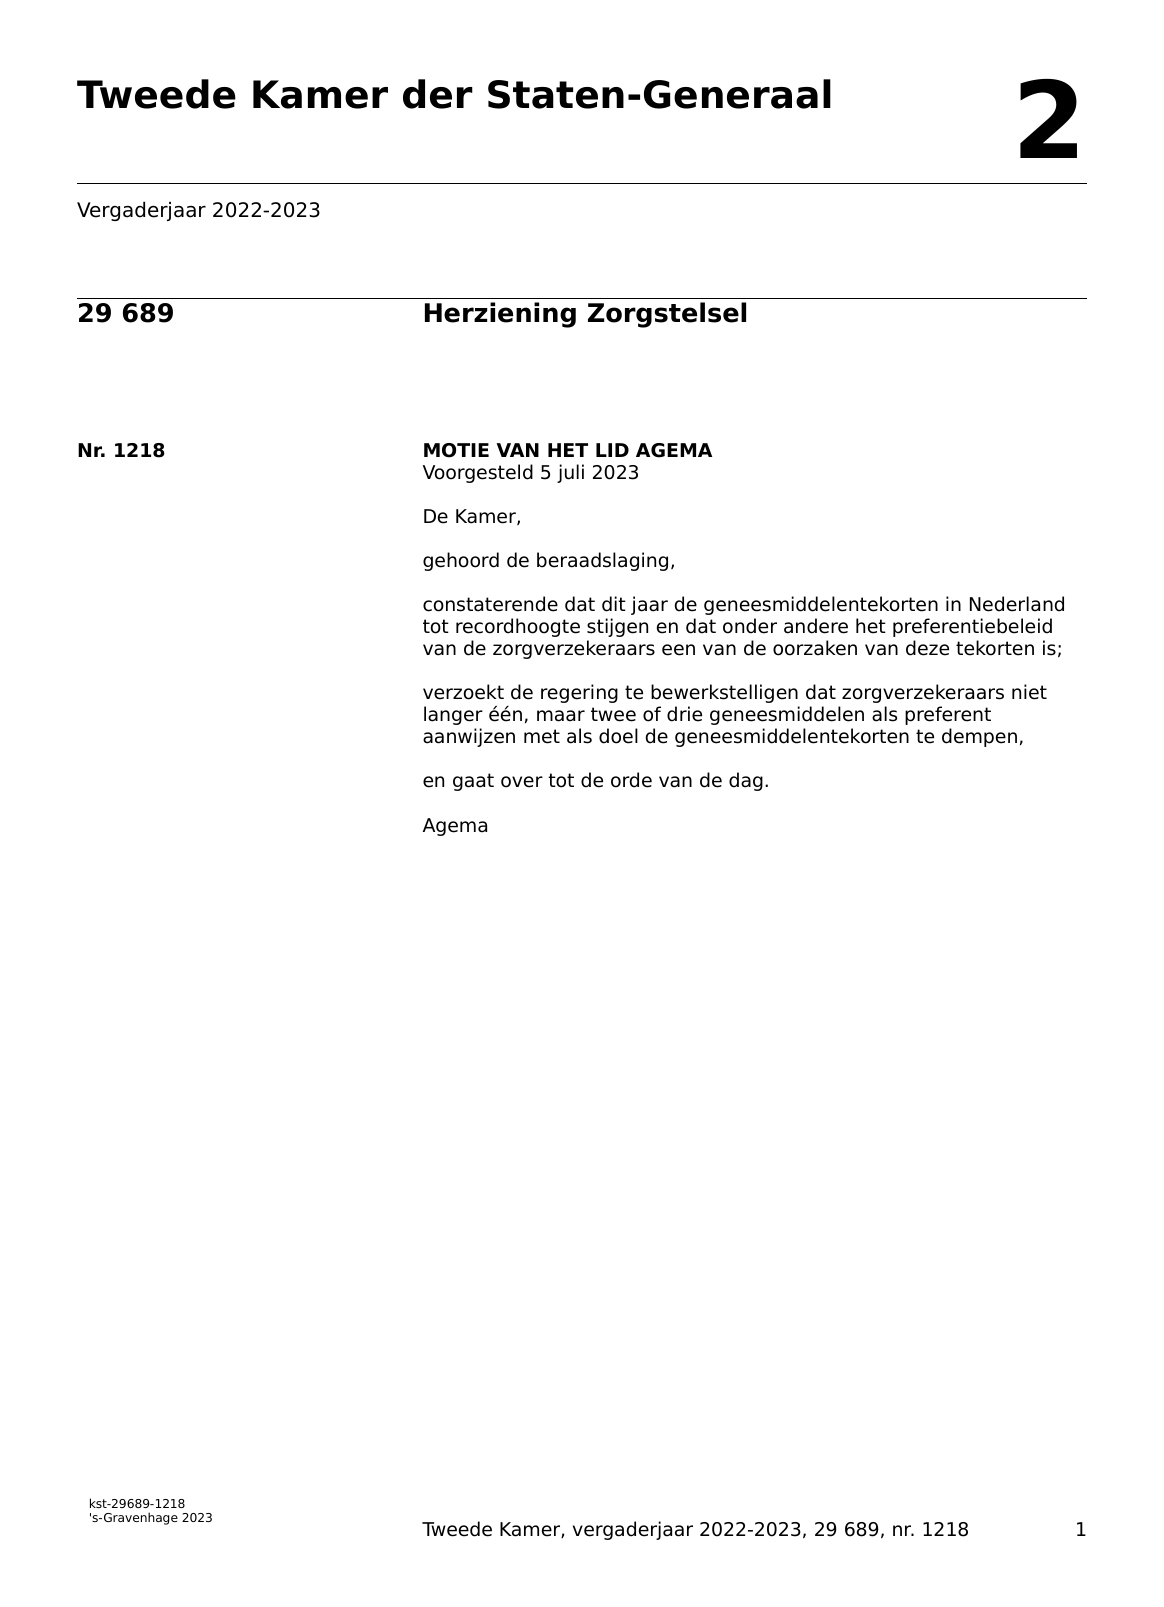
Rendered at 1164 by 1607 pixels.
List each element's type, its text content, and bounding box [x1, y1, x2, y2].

text verzoekt de regering te bewerkstelligen dat zorgverzekeraars niet langer één, maar twee of drie geneesmiddelen als preferent aanwijzen met als doel de geneesmiddelentekorten te dempen, [422, 682, 1087, 748]
text Agema [422, 814, 1087, 837]
table_cell Vergaderjaar 2022-2023 [77, 184, 1087, 298]
subtitle 29 689 Herziening Zorgstelsel [77, 299, 1087, 329]
text kst-29689-1218 [88, 1497, 323, 1511]
text Voorgesteld 5 juli 2023 [422, 462, 1087, 484]
text 's-Gravenhage 2023 [88, 1511, 323, 1525]
subtitle Nr. 1218 MOTIE VAN HET LID AGEMA [77, 440, 1087, 462]
text constaterende dat dit jaar de geneesmiddelentekorten in Nederland tot recordhoogte stijgen en dat onder andere het preferentiebeleid van de zorgverzekeraars een van de oorzaken van deze tekorten is; [422, 594, 1087, 660]
text gehoord de beraadslaging, [422, 550, 1087, 572]
text en gaat over tot de orde van de dag. [422, 770, 1087, 792]
table_header Tweede Kamer der Staten-Generaal [77, 59, 886, 183]
text De Kamer, [422, 506, 1087, 528]
table_header 2 [886, 59, 1087, 183]
